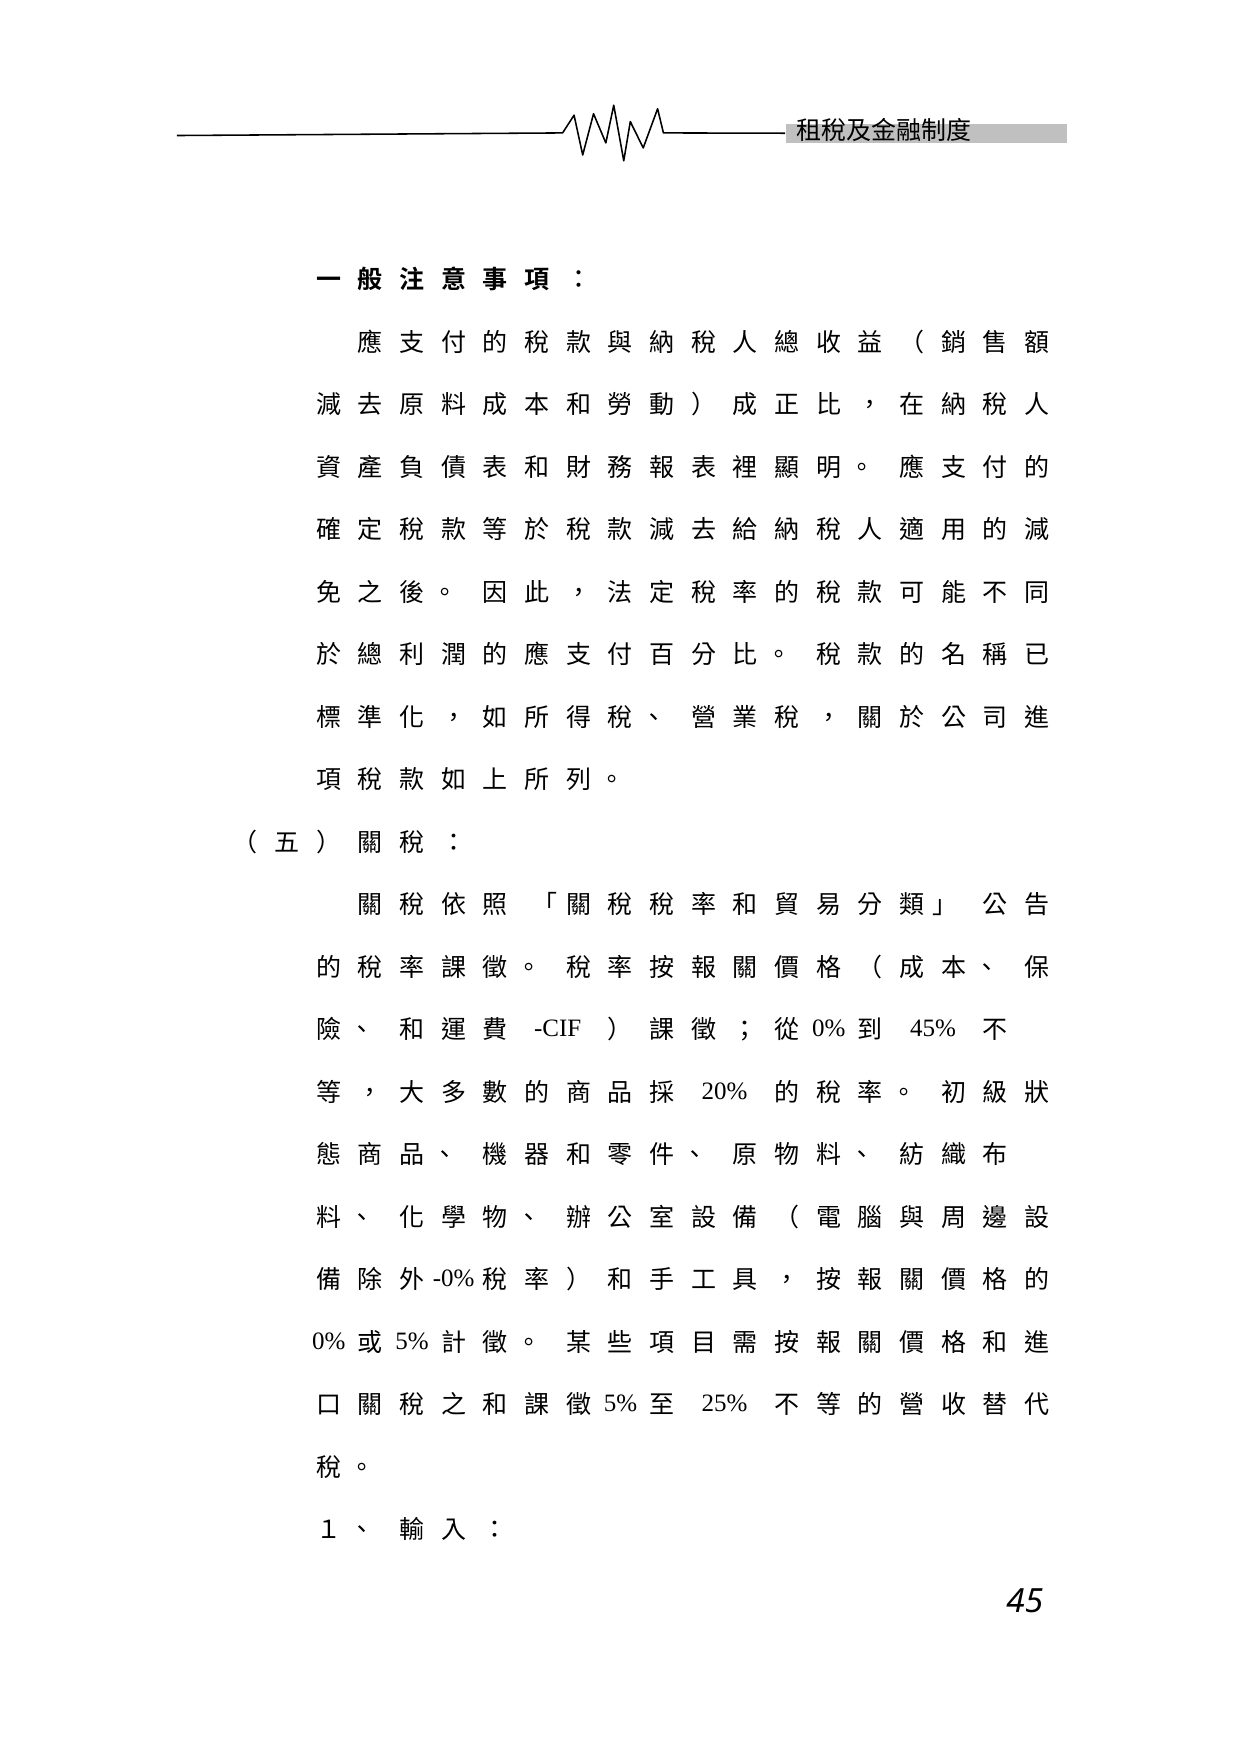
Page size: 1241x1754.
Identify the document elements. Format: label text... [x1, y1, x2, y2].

text （五）關稅： [207, 799, 1058, 861]
text １、輸入： [281, 1486, 1058, 1549]
text 關稅依照「關稅稅率和貿易分類」公告的稅率課徵。稅率按報關價格（成本、保險、和運費-CIF）課徵；從0%到45%不等，大多數的商品採20%的稅率。初級狀態商品、機器和零件、原物料、紡織布料、化學物、辦公室設備（電腦與周邊設備除外-0%稅率）和手工具，按報關價格的0%或5%計徵。某些項目需按報關價格和進口關稅之和課徵5%至25%不等的營收替代稅。 [281, 861, 1058, 1486]
text 應支付的稅款與納稅人總收益（銷售額減去原料成本和勞動）成正比，在納稅人資產負債表和財務報表裡顯明。應支付的確定稅款等於稅款減去給納稅人適用的減免之後。因此，法定稅率的稅款可能不同於總利潤的應支付百分比。稅款的名稱已標準化，如所得稅、營業稅，關於公司進項稅款如上所列。 [281, 299, 1058, 799]
text 一般注意事項︰ [281, 236, 1058, 299]
